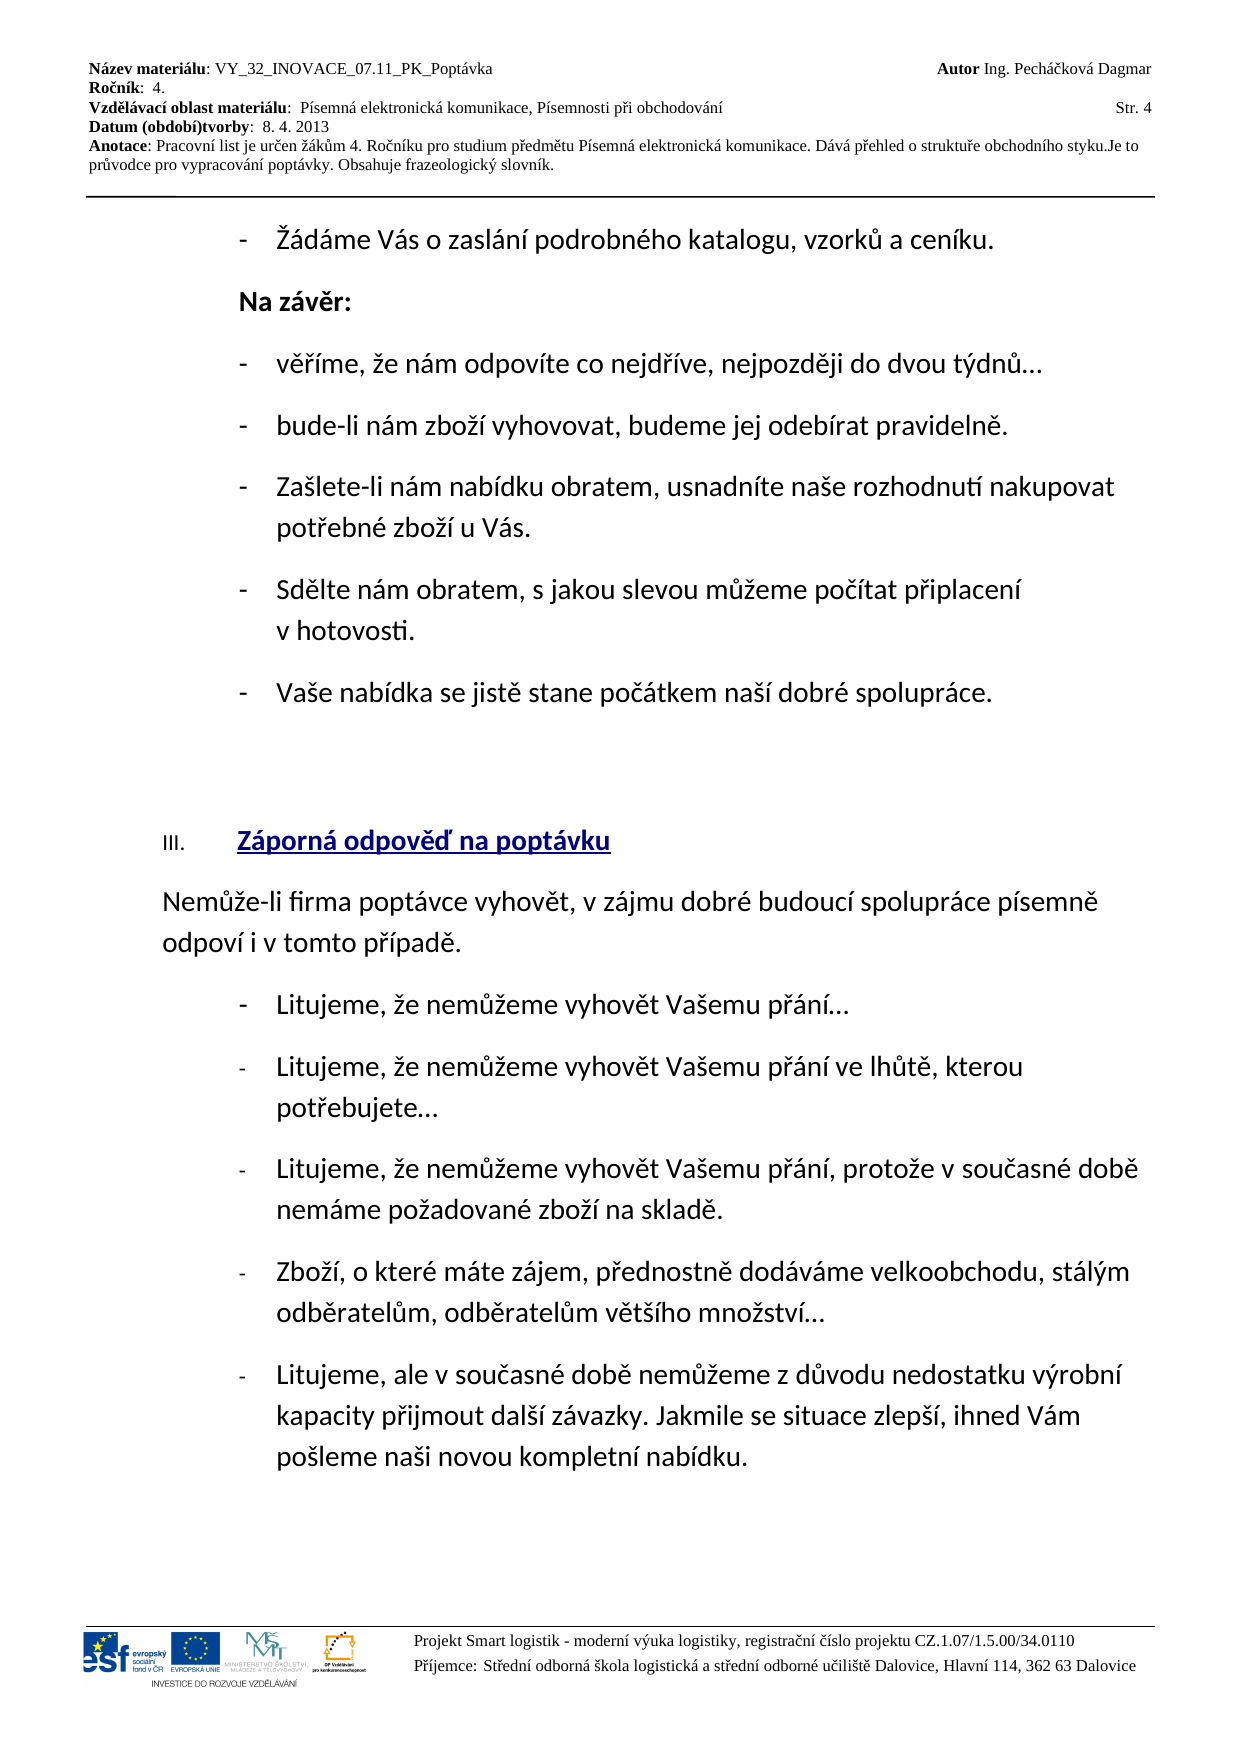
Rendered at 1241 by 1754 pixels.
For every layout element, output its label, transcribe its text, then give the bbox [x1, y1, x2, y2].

list Zašlete-li nám nabídku obratem, usnadníte naše rozhodnutí nakupovat potřebné zboží u Vás. [239, 468, 1152, 545]
list Záporná odpověď na poptávku [162, 822, 1152, 857]
list Litujeme, že nemůžeme vyhovět Vašemu přání ve lhůtě, kterou potřebujete… [239, 1048, 1152, 1124]
text Nemůže-li firma poptávce vyhovět, v zájmu dobré budoucí spolupráce písemně odpoví i v tomto případě. [162, 883, 1152, 960]
text Na závěr: [239, 283, 1152, 319]
list věříme, že nám odpovíte co nejdříve, nejpozději do dvou týdnů… [239, 345, 1152, 380]
list Zboží, o které máte zájem, přednostně dodáváme velkoobchodu, stálým odběratelům, odběratelům většího množství… [239, 1253, 1152, 1330]
list Litujeme, ale v současné době nemůžeme z důvodu nedostatku výrobní kapacity přijmout další závazky. Jakmile se situace zlepší, ihned Vám pošleme naši novou kompletní nabídku. [239, 1356, 1152, 1473]
list Litujeme, že nemůžeme vyhovět Vašemu přání, protože v současné době nemáme požadované zboží na skladě. [239, 1151, 1152, 1227]
list Sdělte nám obratem, s jakou slevou můžeme počítat připlacení v hotovosti. [239, 571, 1152, 648]
list Žádáme Vás o zaslání podrobného katalogu, vzorků a ceníku. [239, 221, 1152, 257]
list Vaše nabídka se jistě stane počátkem naší dobré spolupráce. [239, 674, 1152, 709]
list bude-li nám zboží vyhovovat, budeme jej odebírat pravidelně. [239, 407, 1152, 442]
list Litujeme, že nemůžeme vyhovět Vašemu přání… [239, 986, 1152, 1022]
